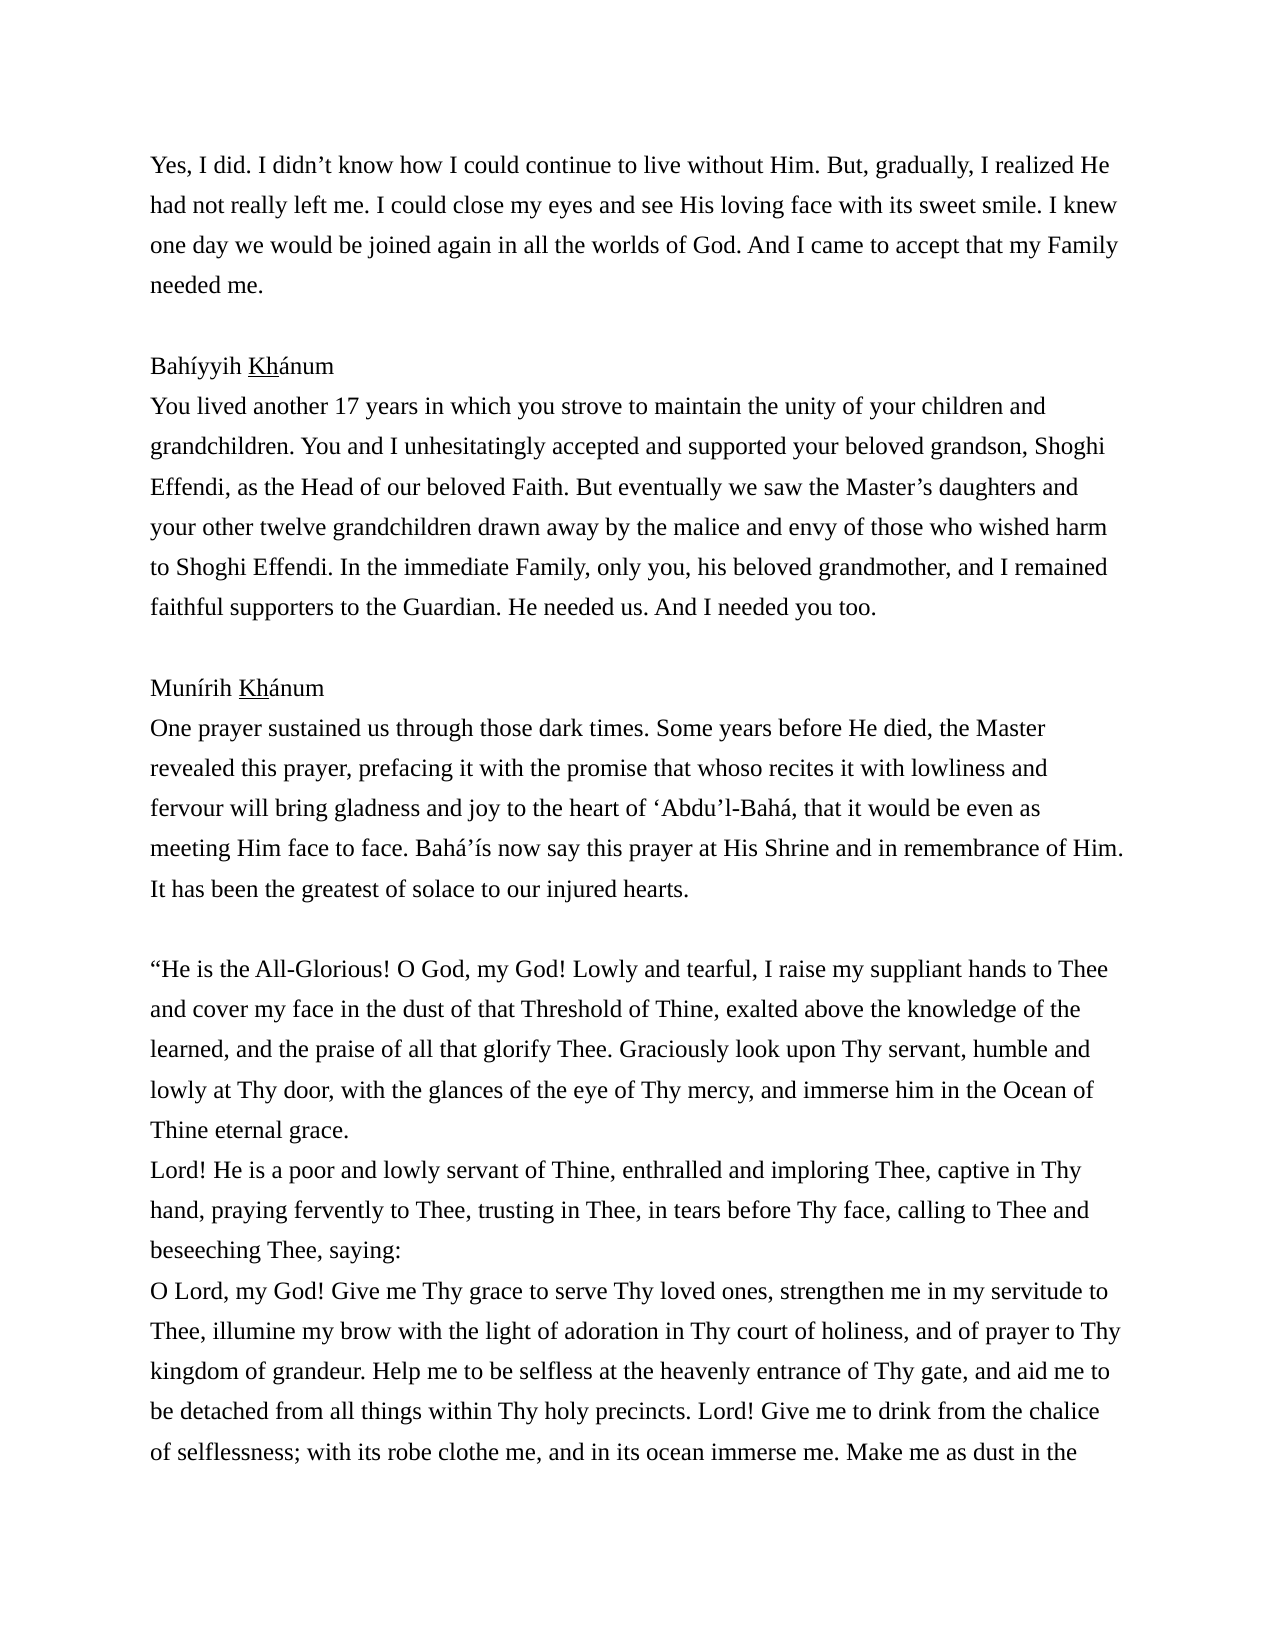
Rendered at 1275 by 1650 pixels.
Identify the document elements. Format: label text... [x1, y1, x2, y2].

text Lord! He is a poor and lowly servant of Thine, enthralled and imploring Thee, captive in Thy hand, praying fervently to Thee, trusting in Thee, in tears before Thy face, calling to Thee and beseeching Thee, saying: [150, 1155, 1125, 1264]
text You lived another 17 years in which you strove to maintain the unity of your children and grandchildren. You and I unhesitatingly accepted and supported your beloved grandson, Shoghi Effendi, as the Head of our beloved Faith. But eventually we saw the Master’s daughters and your other twelve grandchildren drawn away by the malice and envy of those who wished harm to Shoghi Effendi. In the immediate Family, only you, his beloved grandmother, and I remained faithful supporters to the Guardian. He needed us. And I needed you too. [150, 391, 1125, 621]
text Munírih Khánum [150, 673, 1125, 701]
text Bahíyyih Khánum [150, 351, 1125, 380]
text One prayer sustained us through those dark times. Some years before He died, the Master revealed this prayer, prefacing it with the promise that whoso recites it with lowliness and fervour will bring gladness and joy to the heart of ‘Abdu’l-Bahá, that it would be even as meeting Him face to face. Bahá’ís now say this prayer at His Shrine and in remembrance of Him. It has been the greatest of solace to our injured hearts. [150, 713, 1125, 902]
text “He is the All-Glorious! O God, my God! Lowly and tearful, I raise my suppliant hands to Thee and cover my face in the dust of that Threshold of Thine, exalted above the knowledge of the learned, and the praise of all that glorify Thee. Graciously look upon Thy servant, humble and lowly at Thy door, with the glances of the eye of Thy mercy, and immerse him in the Ocean of Thine eternal grace. [150, 954, 1125, 1144]
text O Lord, my God! Give me Thy grace to serve Thy loved ones, strengthen me in my servitude to Thee, illumine my brow with the light of adoration in Thy court of holiness, and of prayer to Thy kingdom of grandeur. Help me to be selfless at the heavenly entrance of Thy gate, and aid me to be detached from all things within Thy holy precincts. Lord! Give me to drink from the chalice of selflessness; with its robe clothe me, and in its ocean immerse me. Make me as dust in the [150, 1276, 1125, 1465]
text Yes, I did. I didn’t know how I could continue to live without Him. But, gradually, I realized He had not really left me. I could close my eyes and see His loving face with its sweet smile. I knew one day we would be joined again in all the worlds of God. And I came to accept that my Family needed me. [150, 150, 1125, 299]
